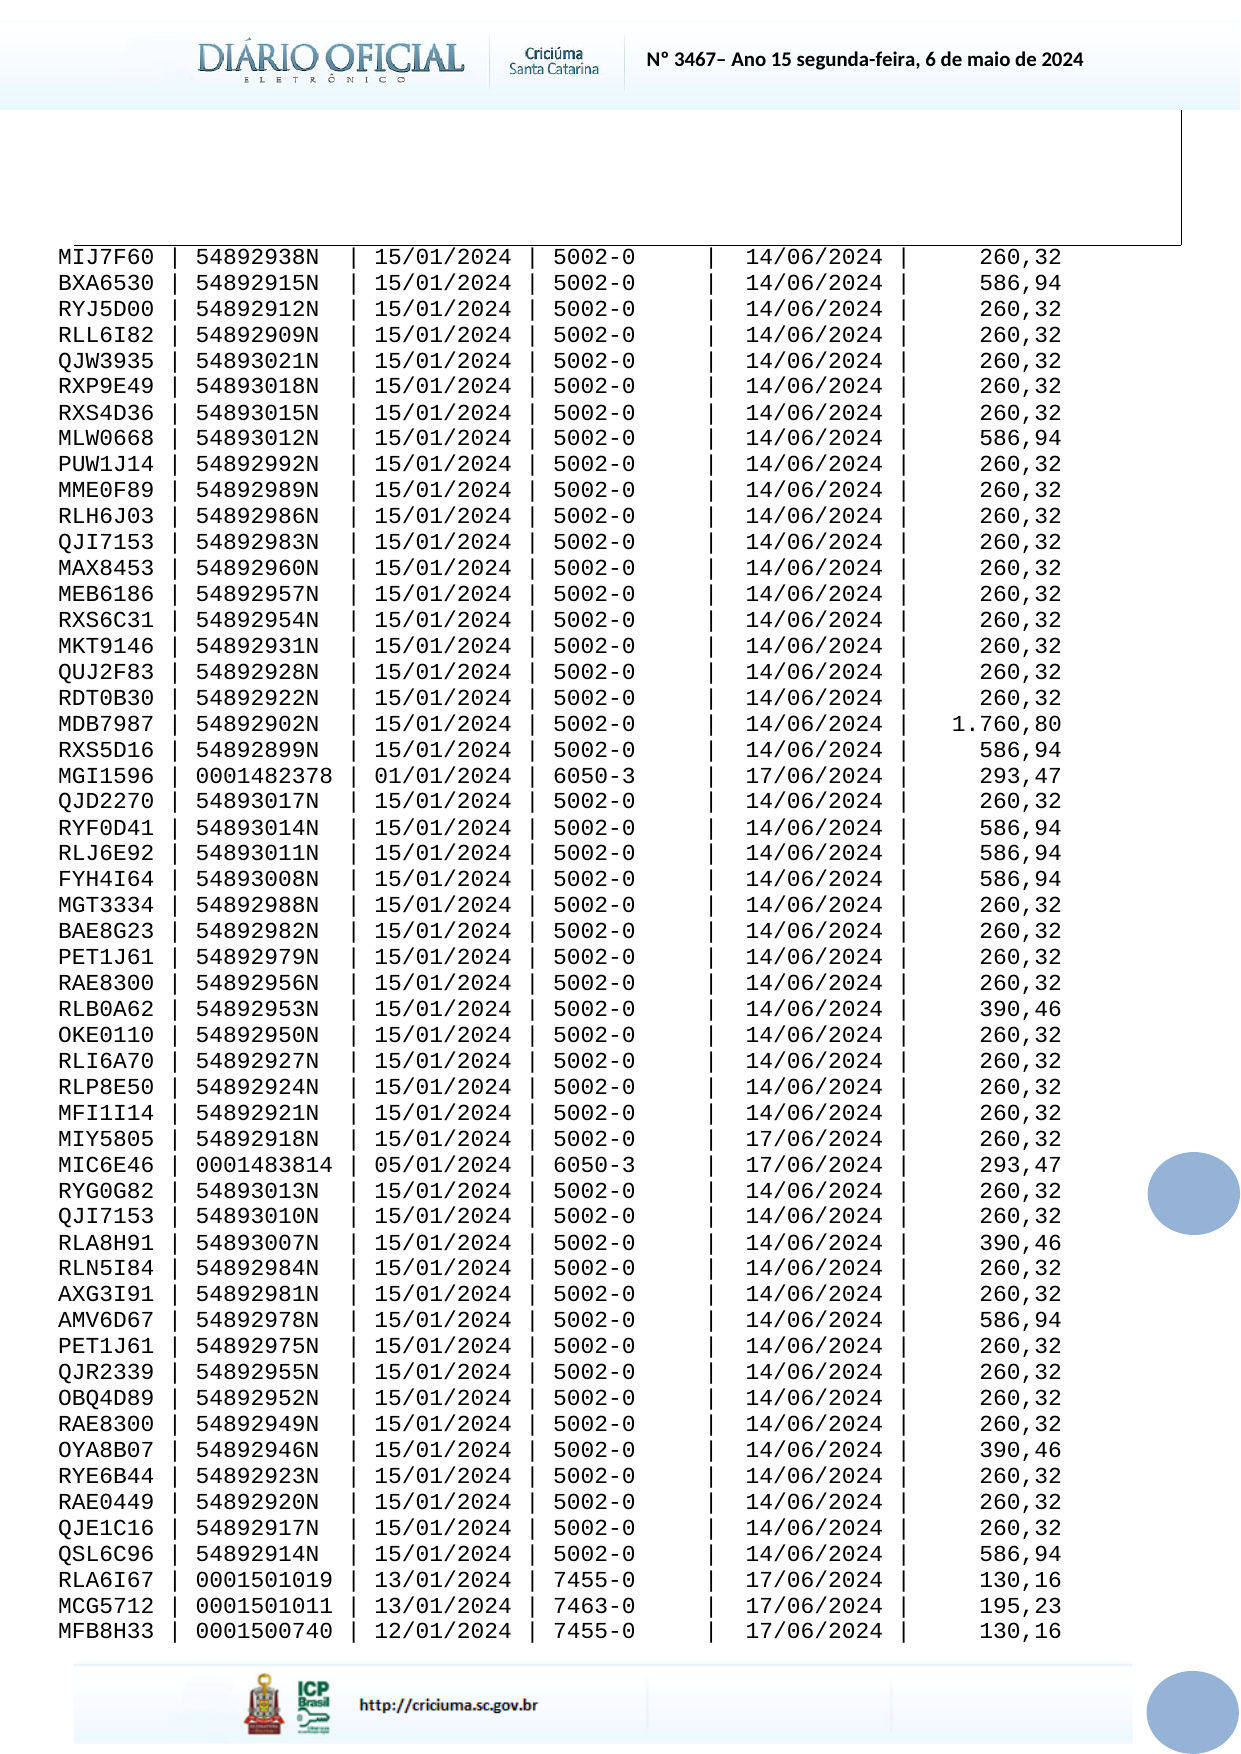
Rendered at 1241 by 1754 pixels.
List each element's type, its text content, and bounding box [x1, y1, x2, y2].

text MKT9146 | 54892931N | 15/01/2024 | 5002-0 | 14/06/2024 | 260,32 [44, 634, 1181, 660]
text RAE0449 | 54892920N | 15/01/2024 | 5002-0 | 14/06/2024 | 260,32 [44, 1490, 1181, 1516]
text OYA8B07 | 54892946N | 15/01/2024 | 5002-0 | 14/06/2024 | 390,46 [44, 1438, 1181, 1464]
text MME0F89 | 54892989N | 15/01/2024 | 5002-0 | 14/06/2024 | 260,32 [44, 479, 1181, 504]
text MDB7987 | 54892902N | 15/01/2024 | 5002-0 | 14/06/2024 | 1.760,80 [44, 712, 1181, 738]
text RYF0D41 | 54893014N | 15/01/2024 | 5002-0 | 14/06/2024 | 586,94 [44, 816, 1181, 842]
text RLA6I67 | 0001501019 | 13/01/2024 | 7455-0 | 17/06/2024 | 130,16 [44, 1568, 1181, 1594]
text AMV6D67 | 54892978N | 15/01/2024 | 5002-0 | 14/06/2024 | 586,94 [44, 1309, 1181, 1334]
text RDT0B30 | 54892922N | 15/01/2024 | 5002-0 | 14/06/2024 | 260,32 [44, 686, 1181, 712]
text OKE0110 | 54892950N | 15/01/2024 | 5002-0 | 14/06/2024 | 260,32 [44, 1023, 1181, 1049]
text MCG5712 | 0001501011 | 13/01/2024 | 7463-0 | 17/06/2024 | 195,23 [44, 1594, 1181, 1620]
text BAE8G23 | 54892982N | 15/01/2024 | 5002-0 | 14/06/2024 | 260,32 [44, 919, 1181, 946]
text RAE8300 | 54892949N | 15/01/2024 | 5002-0 | 14/06/2024 | 260,32 [44, 1412, 1181, 1438]
text PET1J61 | 54892979N | 15/01/2024 | 5002-0 | 14/06/2024 | 260,32 [44, 946, 1181, 971]
text QJW3935 | 54893021N | 15/01/2024 | 5002-0 | 14/06/2024 | 260,32 [44, 349, 1181, 375]
text RLL6I82 | 54892909N | 15/01/2024 | 5002-0 | 14/06/2024 | 260,32 [44, 323, 1181, 349]
text QJE1C16 | 54892917N | 15/01/2024 | 5002-0 | 14/06/2024 | 260,32 [44, 1516, 1181, 1542]
text MIJ7F60 | 54892938N | 15/01/2024 | 5002-0 | 14/06/2024 | 260,32 [44, 245, 1181, 271]
text QJR2339 | 54892955N | 15/01/2024 | 5002-0 | 14/06/2024 | 260,32 [44, 1361, 1181, 1386]
text RLH6J03 | 54892986N | 15/01/2024 | 5002-0 | 14/06/2024 | 260,32 [44, 504, 1181, 531]
text QJI7153 | 54892983N | 15/01/2024 | 5002-0 | 14/06/2024 | 260,32 [44, 531, 1181, 556]
text RLA8H91 | 54893007N | 15/01/2024 | 5002-0 | 14/06/2024 | 390,46 [44, 1231, 1181, 1257]
text QJI7153 | 54893010N | 15/01/2024 | 5002-0 | 14/06/2024 | 260,32 [44, 1205, 1171, 1231]
text OBQ4D89 | 54892952N | 15/01/2024 | 5002-0 | 14/06/2024 | 260,32 [44, 1386, 1181, 1412]
text RYE6B44 | 54892923N | 15/01/2024 | 5002-0 | 14/06/2024 | 260,32 [44, 1464, 1181, 1490]
text RLI6A70 | 54892927N | 15/01/2024 | 5002-0 | 14/06/2024 | 260,32 [44, 1049, 1181, 1075]
text PET1J61 | 54892975N | 15/01/2024 | 5002-0 | 14/06/2024 | 260,32 [44, 1334, 1181, 1361]
text FYH4I64 | 54893008N | 15/01/2024 | 5002-0 | 14/06/2024 | 586,94 [44, 868, 1181, 894]
text MIY5805 | 54892918N | 15/01/2024 | 5002-0 | 17/06/2024 | 260,32 [44, 1127, 1181, 1153]
text RYG0G82 | 54893013N | 15/01/2024 | 5002-0 | 14/06/2024 | 260,32 [44, 1179, 1150, 1205]
text RXP9E49 | 54893018N | 15/01/2024 | 5002-0 | 14/06/2024 | 260,32 [44, 375, 1181, 401]
text QSL6C96 | 54892914N | 15/01/2024 | 5002-0 | 14/06/2024 | 586,94 [44, 1542, 1181, 1568]
text RLB0A62 | 54892953N | 15/01/2024 | 5002-0 | 14/06/2024 | 390,46 [44, 997, 1181, 1023]
text RAE8300 | 54892956N | 15/01/2024 | 5002-0 | 14/06/2024 | 260,32 [44, 971, 1181, 997]
text MGT3334 | 54892988N | 15/01/2024 | 5002-0 | 14/06/2024 | 260,32 [44, 894, 1181, 919]
text QUJ2F83 | 54892928N | 15/01/2024 | 5002-0 | 14/06/2024 | 260,32 [44, 660, 1181, 686]
text RXS4D36 | 54893015N | 15/01/2024 | 5002-0 | 14/06/2024 | 260,32 [44, 401, 1181, 427]
text AXG3I91 | 54892981N | 15/01/2024 | 5002-0 | 14/06/2024 | 260,32 [44, 1283, 1181, 1309]
text RLN5I84 | 54892984N | 15/01/2024 | 5002-0 | 14/06/2024 | 260,32 [44, 1257, 1181, 1283]
text BXA6530 | 54892915N | 15/01/2024 | 5002-0 | 14/06/2024 | 586,94 [44, 271, 1181, 297]
text RYJ5D00 | 54892912N | 15/01/2024 | 5002-0 | 14/06/2024 | 260,32 [44, 297, 1181, 323]
text QJD2270 | 54893017N | 15/01/2024 | 5002-0 | 14/06/2024 | 260,32 [44, 790, 1181, 816]
text RXS6C31 | 54892954N | 15/01/2024 | 5002-0 | 14/06/2024 | 260,32 [44, 608, 1181, 634]
text MEB6186 | 54892957N | 15/01/2024 | 5002-0 | 14/06/2024 | 260,32 [44, 582, 1181, 608]
text MFI1I14 | 54892921N | 15/01/2024 | 5002-0 | 14/06/2024 | 260,32 [44, 1101, 1181, 1127]
text RLP8E50 | 54892924N | 15/01/2024 | 5002-0 | 14/06/2024 | 260,32 [44, 1075, 1181, 1101]
text MGI1596 | 0001482378 | 01/01/2024 | 6050-3 | 17/06/2024 | 293,47 [44, 764, 1181, 790]
text MLW0668 | 54893012N | 15/01/2024 | 5002-0 | 14/06/2024 | 586,94 [44, 427, 1181, 453]
text PUW1J14 | 54892992N | 15/01/2024 | 5002-0 | 14/06/2024 | 260,32 [44, 453, 1181, 479]
text MIC6E46 | 0001483814 | 05/01/2024 | 6050-3 | 17/06/2024 | 293,47 [44, 1153, 1180, 1179]
text RLJ6E92 | 54893011N | 15/01/2024 | 5002-0 | 14/06/2024 | 586,94 [44, 842, 1181, 868]
text MAX8453 | 54892960N | 15/01/2024 | 5002-0 | 14/06/2024 | 260,32 [44, 556, 1181, 582]
text MFB8H33 | 0001500740 | 12/01/2024 | 7455-0 | 17/06/2024 | 130,16 [44, 1620, 1181, 1646]
text RXS5D16 | 54892899N | 15/01/2024 | 5002-0 | 14/06/2024 | 586,94 [44, 738, 1181, 764]
